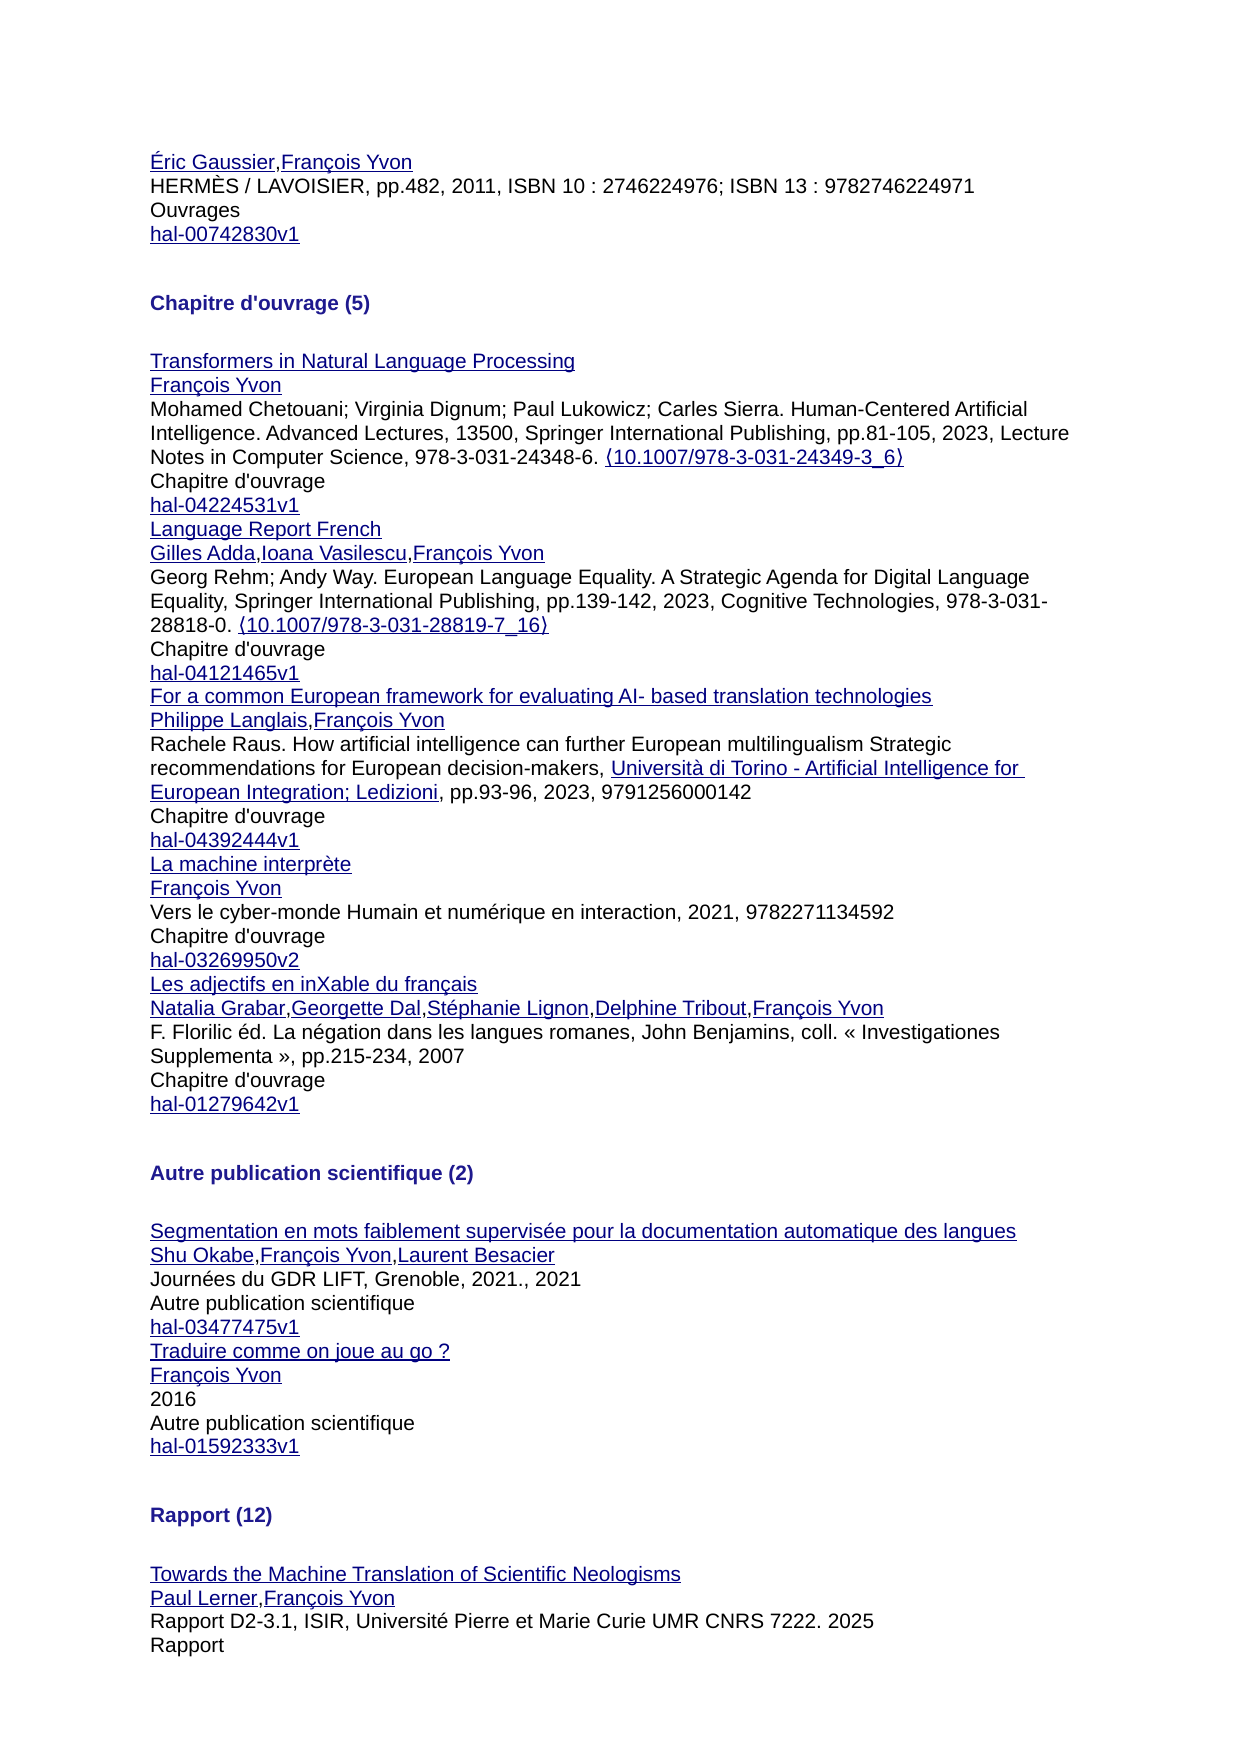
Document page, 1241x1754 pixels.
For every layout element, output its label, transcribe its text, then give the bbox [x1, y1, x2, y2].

table_cell La machine interprète François Yvon Vers le cyber-monde Humain et numérique en interaction, 2021, 9782271134592 Chapitre d'ouvrage hal-03269950v2 [150, 852, 1090, 972]
table_cell Traduire comme on joue au go ? François Yvon 2016 Autre publication scientifique hal-01592333v1 [150, 1339, 1090, 1458]
table_cell Éric Gaussier,François Yvon HERMÈS / LAVOISIER, pp.482, 2011, ISBN 10 : 2746224976; ISBN 13 : 9782746224971 Ouvrages hal-00742830v1 [150, 150, 1090, 246]
table_cell For a common European framework for evaluating AI- based translation technologies Philippe Langlais,François Yvon Rachele Raus. How artificial intelligence can further European multilingualism Strategic recommendations for European decision-makers, Università di Torino - Artificial Intelligence for European Integration; Ledizioni, pp.93-96, 2023, 9791256000142 Chapitre d'ouvrage hal-04392444v1 [150, 684, 1090, 852]
table_cell Language Report French Gilles Adda,Ioana Vasilescu,François Yvon Georg Rehm; Andy Way. European Language Equality. A Strategic Agenda for Digital Language Equality, Springer International Publishing, pp.139-142, 2023, Cognitive Technologies, 978-3-031-28818-0. ⟨10.1007/978-3-031-28819-7_16⟩ Chapitre d'ouvrage hal-04121465v1 [150, 517, 1090, 684]
subtitle Autre publication scientifique (2) [150, 1160, 1090, 1184]
table_header Segmentation en mots faiblement supervisée pour la documentation automatique des langues Shu Okabe,François Yvon,Laurent Besacier Journées du GDR LIFT, Grenoble, 2021., 2021 Autre publication scientifique hal-03477475v1 [150, 1219, 1090, 1338]
table_header Towards the Machine Translation of Scientific Neologisms Paul Lerner,François Yvon Rapport D2-3.1, ISIR, Université Pierre et Marie Curie UMR CNRS 7222. 2025 Rapport [150, 1561, 1090, 1657]
table_header Transformers in Natural Language Processing François Yvon Mohamed Chetouani; Virginia Dignum; Paul Lukowicz; Carles Sierra. Human-Centered Artificial Intelligence. Advanced Lectures, 13500, Springer International Publishing, pp.81-105, 2023, Lecture Notes in Computer Science, 978-3-031-24348-6. ⟨10.1007/978-3-031-24349-3_6⟩ Chapitre d'ouvrage hal-04224531v1 [150, 349, 1090, 517]
subtitle Rapport (12) [150, 1503, 1090, 1527]
table_cell Les adjectifs en inXable du français Natalia Grabar,Georgette Dal,Stéphanie Lignon,Delphine Tribout,François Yvon F. Florilic éd. La négation dans les langues romanes, John Benjamins, coll. « Investigationes Supplementa », pp.215-234, 2007 Chapitre d'ouvrage hal-01279642v1 [150, 972, 1090, 1116]
subtitle Chapitre d'ouvrage (5) [150, 291, 1090, 314]
